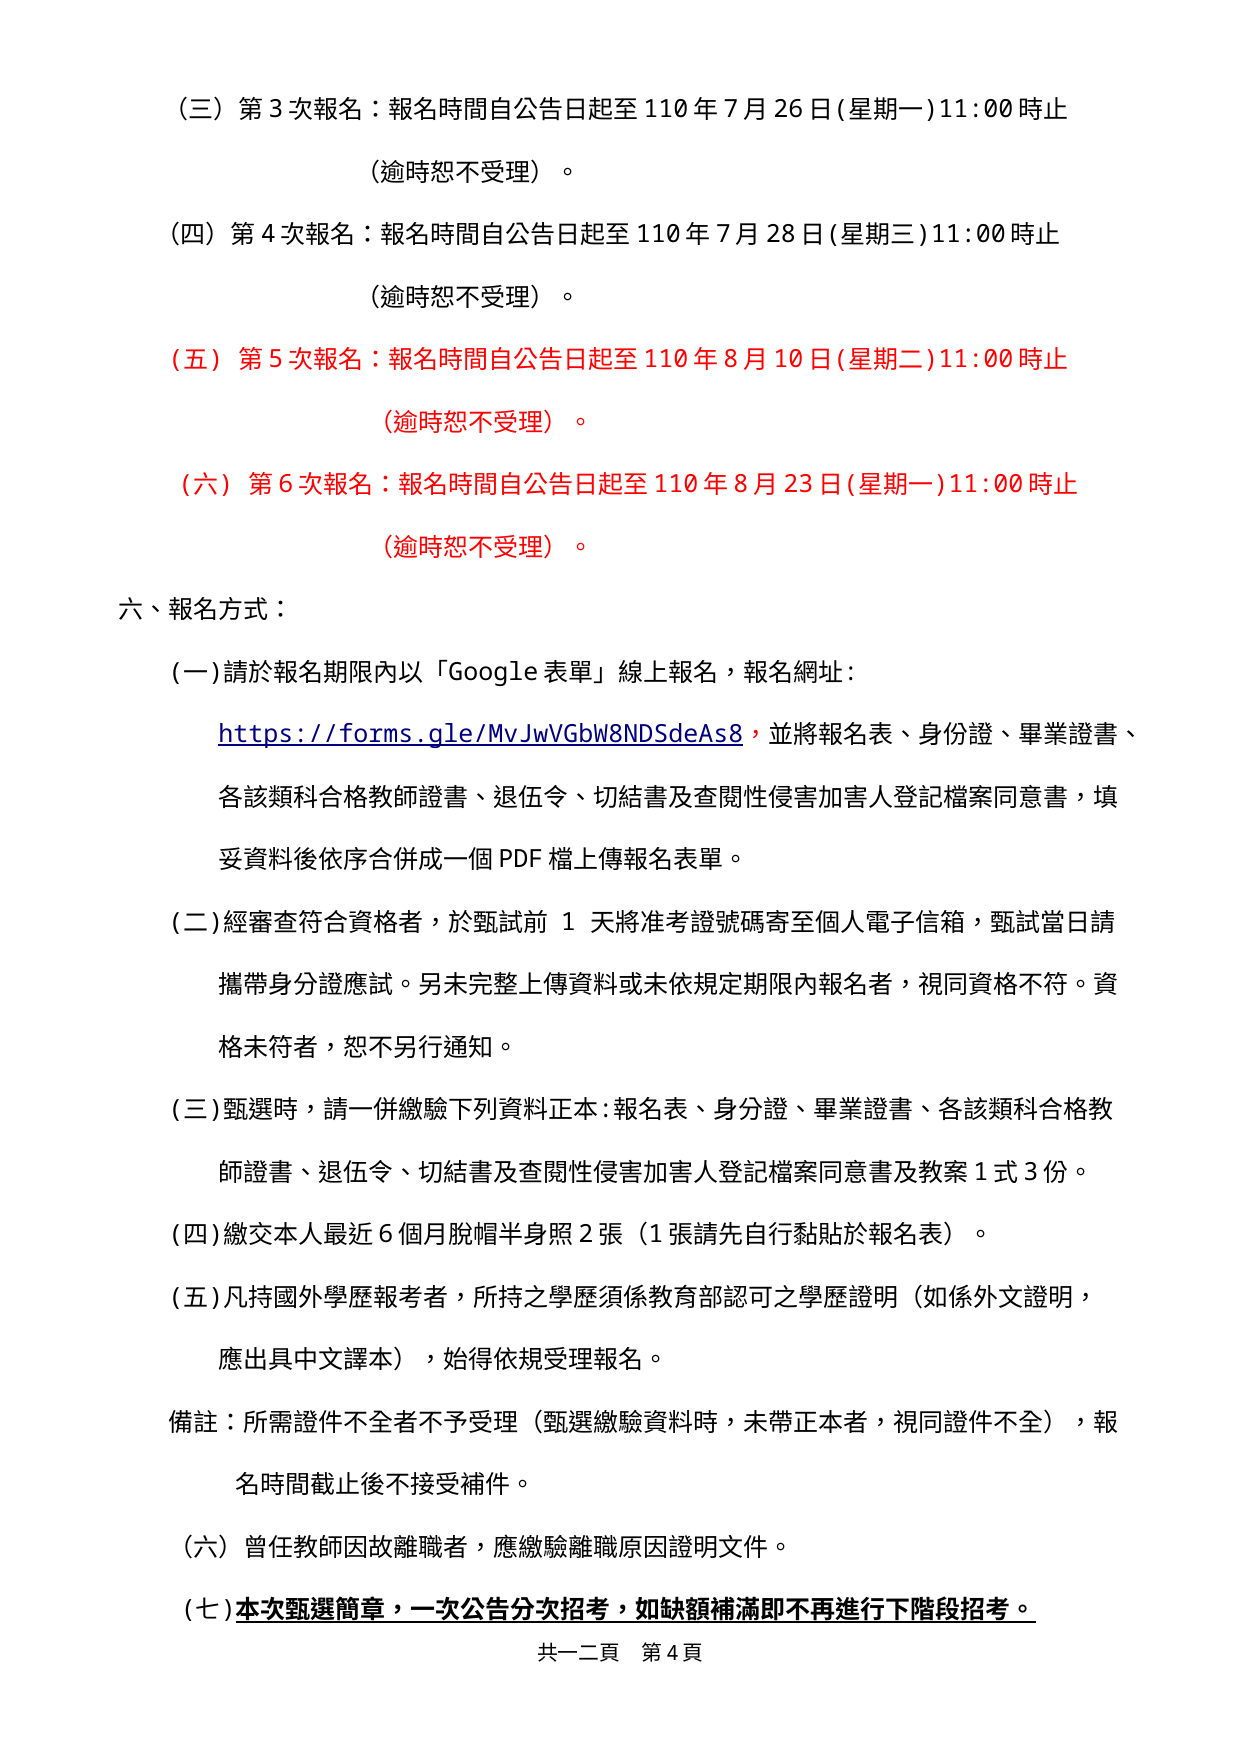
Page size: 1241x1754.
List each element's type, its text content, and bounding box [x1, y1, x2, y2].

text 六、報名方式： [118, 566, 1122, 629]
text (五)凡持國外學歷報考者，所持之學歷須係教育部認可之學歷證明（如係外文證明，應出具中文譯本），始得依規受理報名。 [168, 1254, 1122, 1379]
text (七)本次甄選簡章，一次公告分次招考，如缺額補滿即不再進行下階段招考。 [168, 1566, 1122, 1629]
text （逾時恕不受理）。 [118, 129, 1122, 191]
text (三)甄選時，請一併繳驗下列資料正本:報名表、身分證、畢業證書、各該類科合格教師證書、退伍令、切結書及查閱性侵害加害人登記檔案同意書及教案1式3份。 [168, 1066, 1122, 1191]
text 備註：所需證件不全者不予受理（甄選繳驗資料時，未帶正本者，視同證件不全），報名時間截止後不接受補件。 [168, 1379, 1122, 1504]
text （逾時恕不受理）。 [168, 379, 1122, 441]
text (五) 第5次報名：報名時間自公告日起至110年8月10日(星期二)11:00時止 [168, 316, 1122, 379]
text （三）第3次報名：報名時間自公告日起至110年7月26日(星期一)11:00時止 [118, 66, 1122, 129]
text （逾時恕不受理）。 [118, 254, 1122, 316]
text (二)經審查符合資格者，於甄試前 1 天將准考證號碼寄至個人電子信箱，甄試當日請攜帶身分證應試。另未完整上傳資料或未依規定期限內報名者，視同資格不符。資格未符者，恕不另行通知。 [168, 879, 1122, 1066]
text （六）曾任教師因故離職者，應繳驗離職原因證明文件。 [168, 1504, 1122, 1566]
text (六) 第6次報名：報名時間自公告日起至110年8月23日(星期一)11:00時止 [118, 441, 1122, 504]
text (一)請於報名期限內以「Google表單」線上報名，報名網址: https://forms.gle/MvJwVGbW8NDSdeAs8，並將報名表、身份證、畢業證書、各該類科合格教師證書、退伍令、切結書及查閱性侵害加害人登記檔案同意書，填妥資料後依序合併成一個PDF檔上傳報名表單。 [168, 629, 1122, 879]
text （逾時恕不受理）。 [168, 504, 1122, 566]
text （四）第4次報名：報名時間自公告日起至110年7月28日(星期三)11:00時止 [118, 191, 1122, 254]
text (四)繳交本人最近6個月脫帽半身照2張（1張請先自行黏貼於報名表）。 [168, 1191, 1122, 1254]
